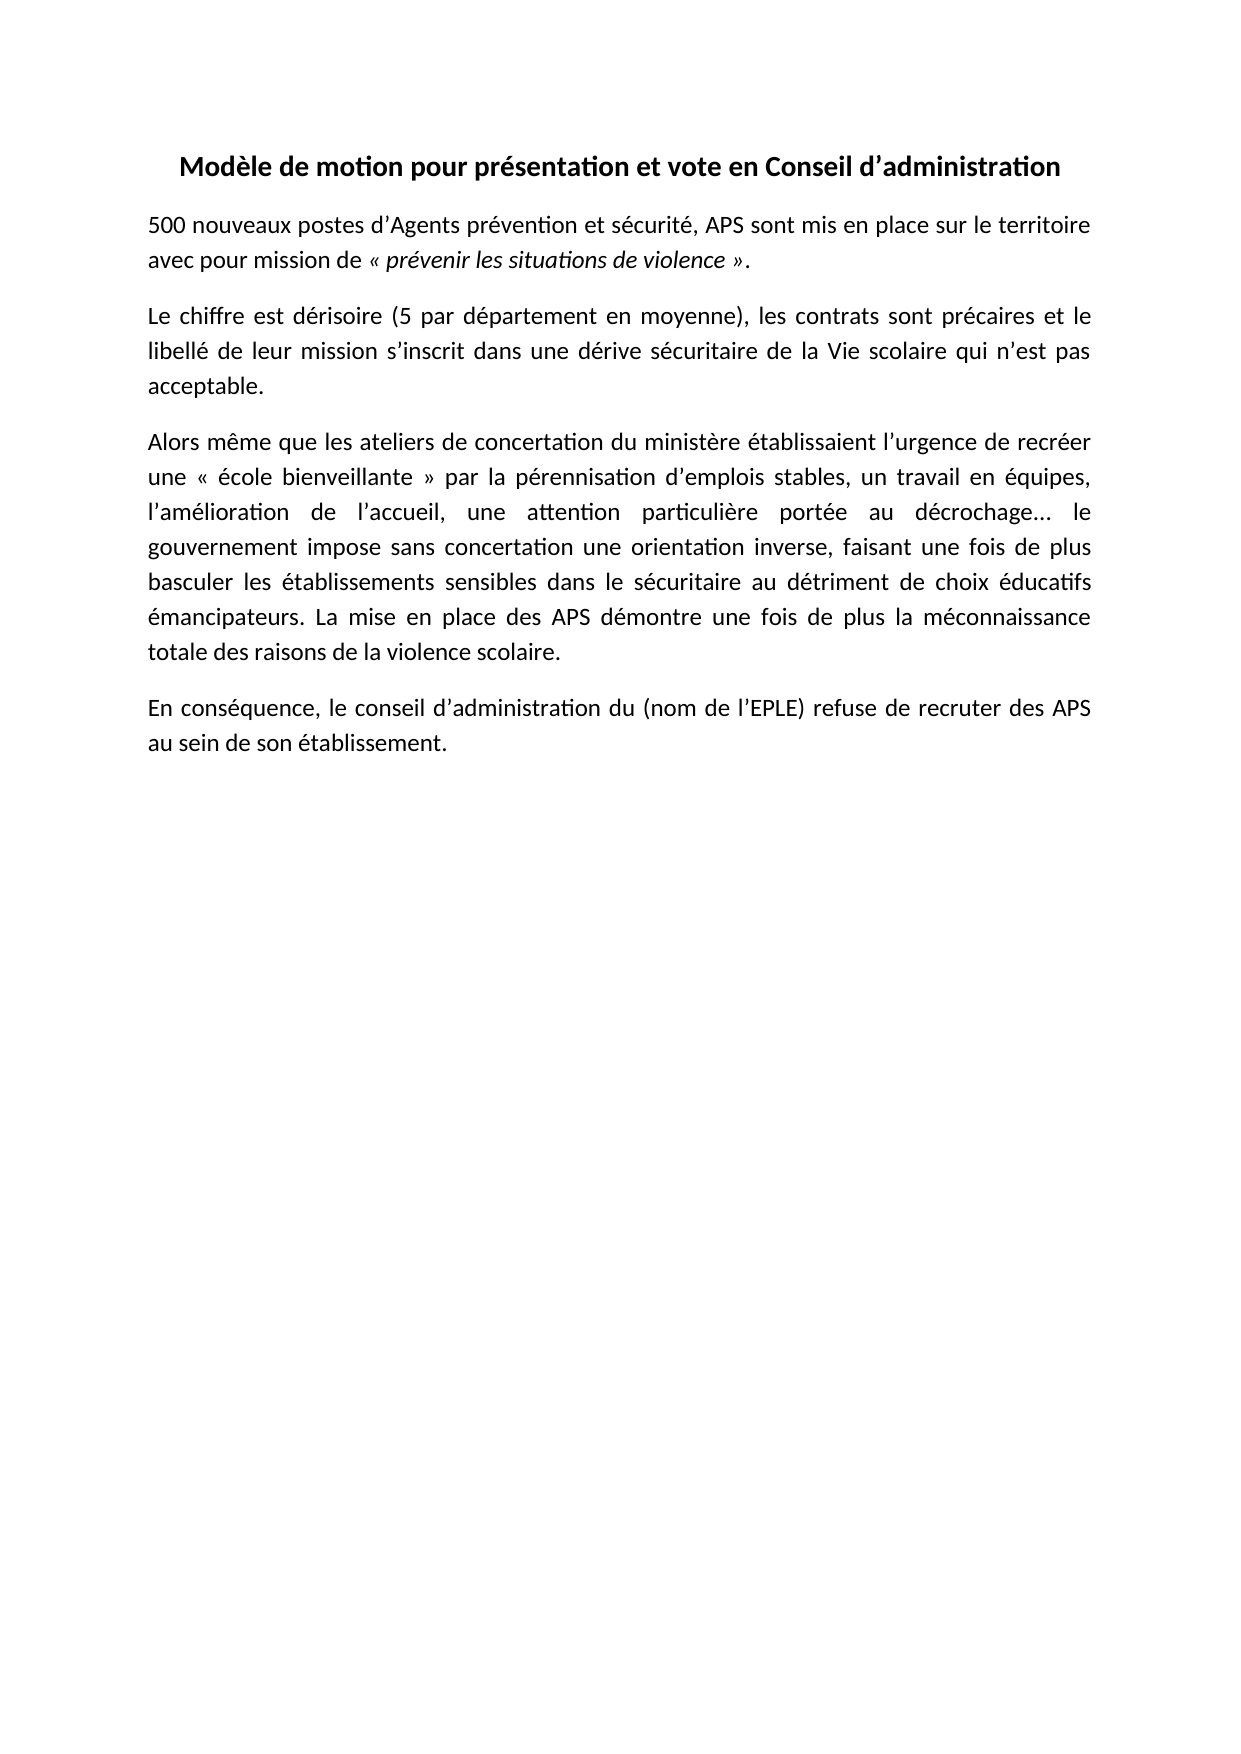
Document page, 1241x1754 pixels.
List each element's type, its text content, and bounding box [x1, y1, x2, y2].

text Alors même que les ateliers de concertation du ministère établissaient l’urgence de recréer une « école bienveillante » par la pérennisation d’emplois stables, un travail en équipes, l’amélioration de l’accueil, une attention particulière portée au décrochage... le gouvernement impose sans concertation une orientation inverse, faisant une fois de plus basculer les établissements sensibles dans le sécuritaire au détriment de choix éducatifs émancipateurs. La mise en place des APS démontre une fois de plus la méconnaissance totale des raisons de la violence scolaire. [148, 426, 1093, 667]
text Modèle de motion pour présentation et vote en Conseil d’administration [148, 148, 1093, 183]
text En conséquence, le conseil d’administration du (nom de l’EPLE) refuse de recruter des APS au sein de son établissement. [148, 692, 1093, 757]
text Le chiffre est dérisoire (5 par département en moyenne), les contrats sont précaires et le libellé de leur mission s’inscrit dans une dérive sécuritaire de la Vie scolaire qui n’est pas acceptable. [148, 300, 1093, 401]
text 500 nouveaux postes d’Agents prévention et sécurité, APS sont mis en place sur le territoire avec pour mission de « prévenir les situations de violence ». [148, 209, 1093, 275]
